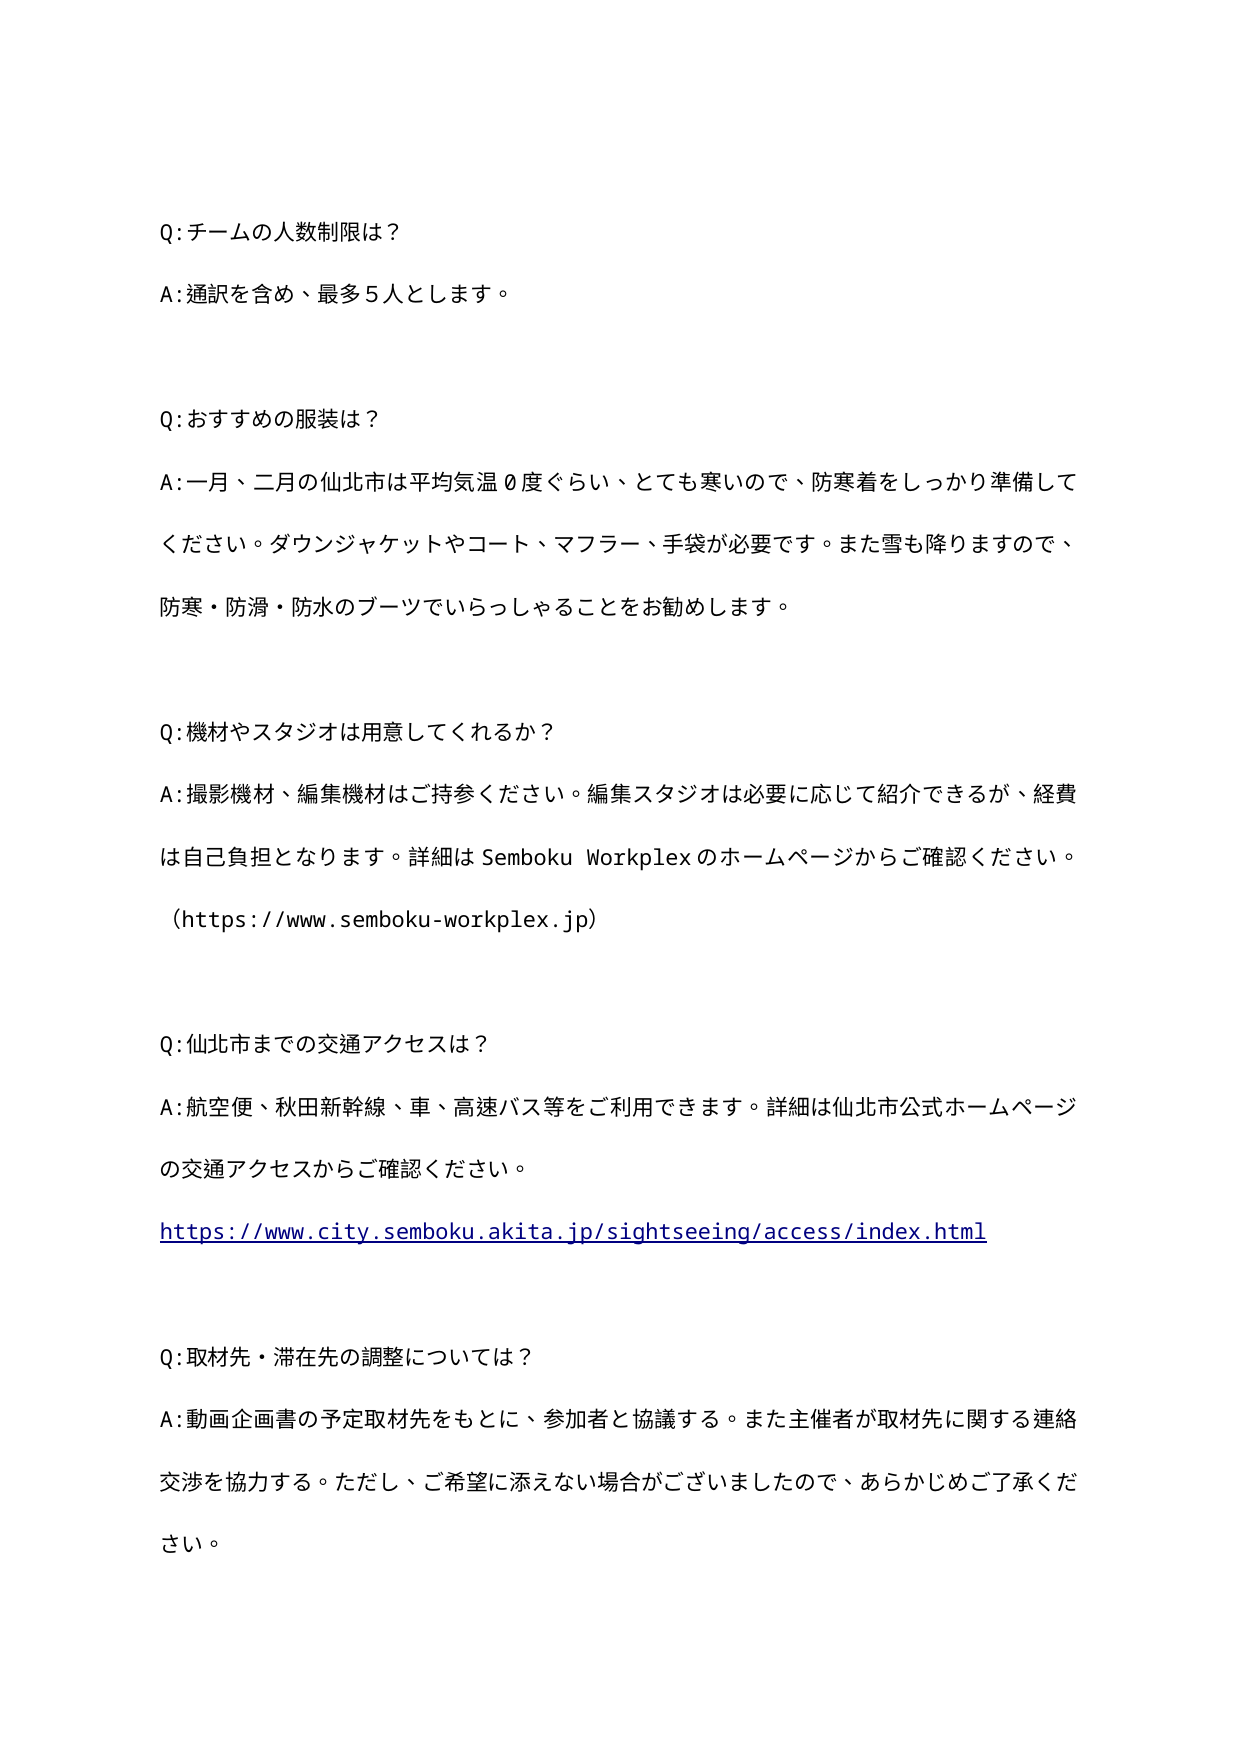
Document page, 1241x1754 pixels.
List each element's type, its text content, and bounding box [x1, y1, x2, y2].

text A:動画企画書の予定取材先をもとに、参加者と協議する。また主催者が取材先に関する連絡交渉を協力する。ただし、ご希望に添えない場合がございましたので、あらかじめご了承ください。 [159, 1377, 1081, 1564]
text Q:おすすめの服装は？ [159, 377, 1081, 439]
text Q:チームの人数制限は？ [159, 189, 1081, 252]
text A:撮影機材、編集機材はご持参ください。編集スタジオは必要に応じて紹介できるが、経費は自己負担となります。詳細はSemboku Workplexのホームページからご確認ください。（https://www.semboku-workplex.jp） [159, 752, 1081, 939]
text Q:取材先・滞在先の調整については？ [159, 1314, 1081, 1377]
text Q:機材やスタジオは用意してくれるか？ [159, 689, 1081, 752]
text A:一月、二月の仙北市は平均気温0度ぐらい、とても寒いので、防寒着をしっかり準備してください。ダウンジャケットやコート、マフラー、手袋が必要です。また雪も降りますので、防寒・防滑・防水のブーツでいらっしゃることをお勧めします。 [159, 439, 1081, 627]
text Q:仙北市までの交通アクセスは？ [159, 1002, 1081, 1064]
text https://www.city.semboku.akita.jp/sightseeing/access/index.html [159, 1189, 1081, 1252]
text A:通訳を含め、最多５人とします。 [159, 252, 1081, 314]
text A:航空便、秋田新幹線、車、高速バス等をご利用できます。詳細は仙北市公式ホームページの交通アクセスからご確認ください。 [159, 1064, 1081, 1189]
